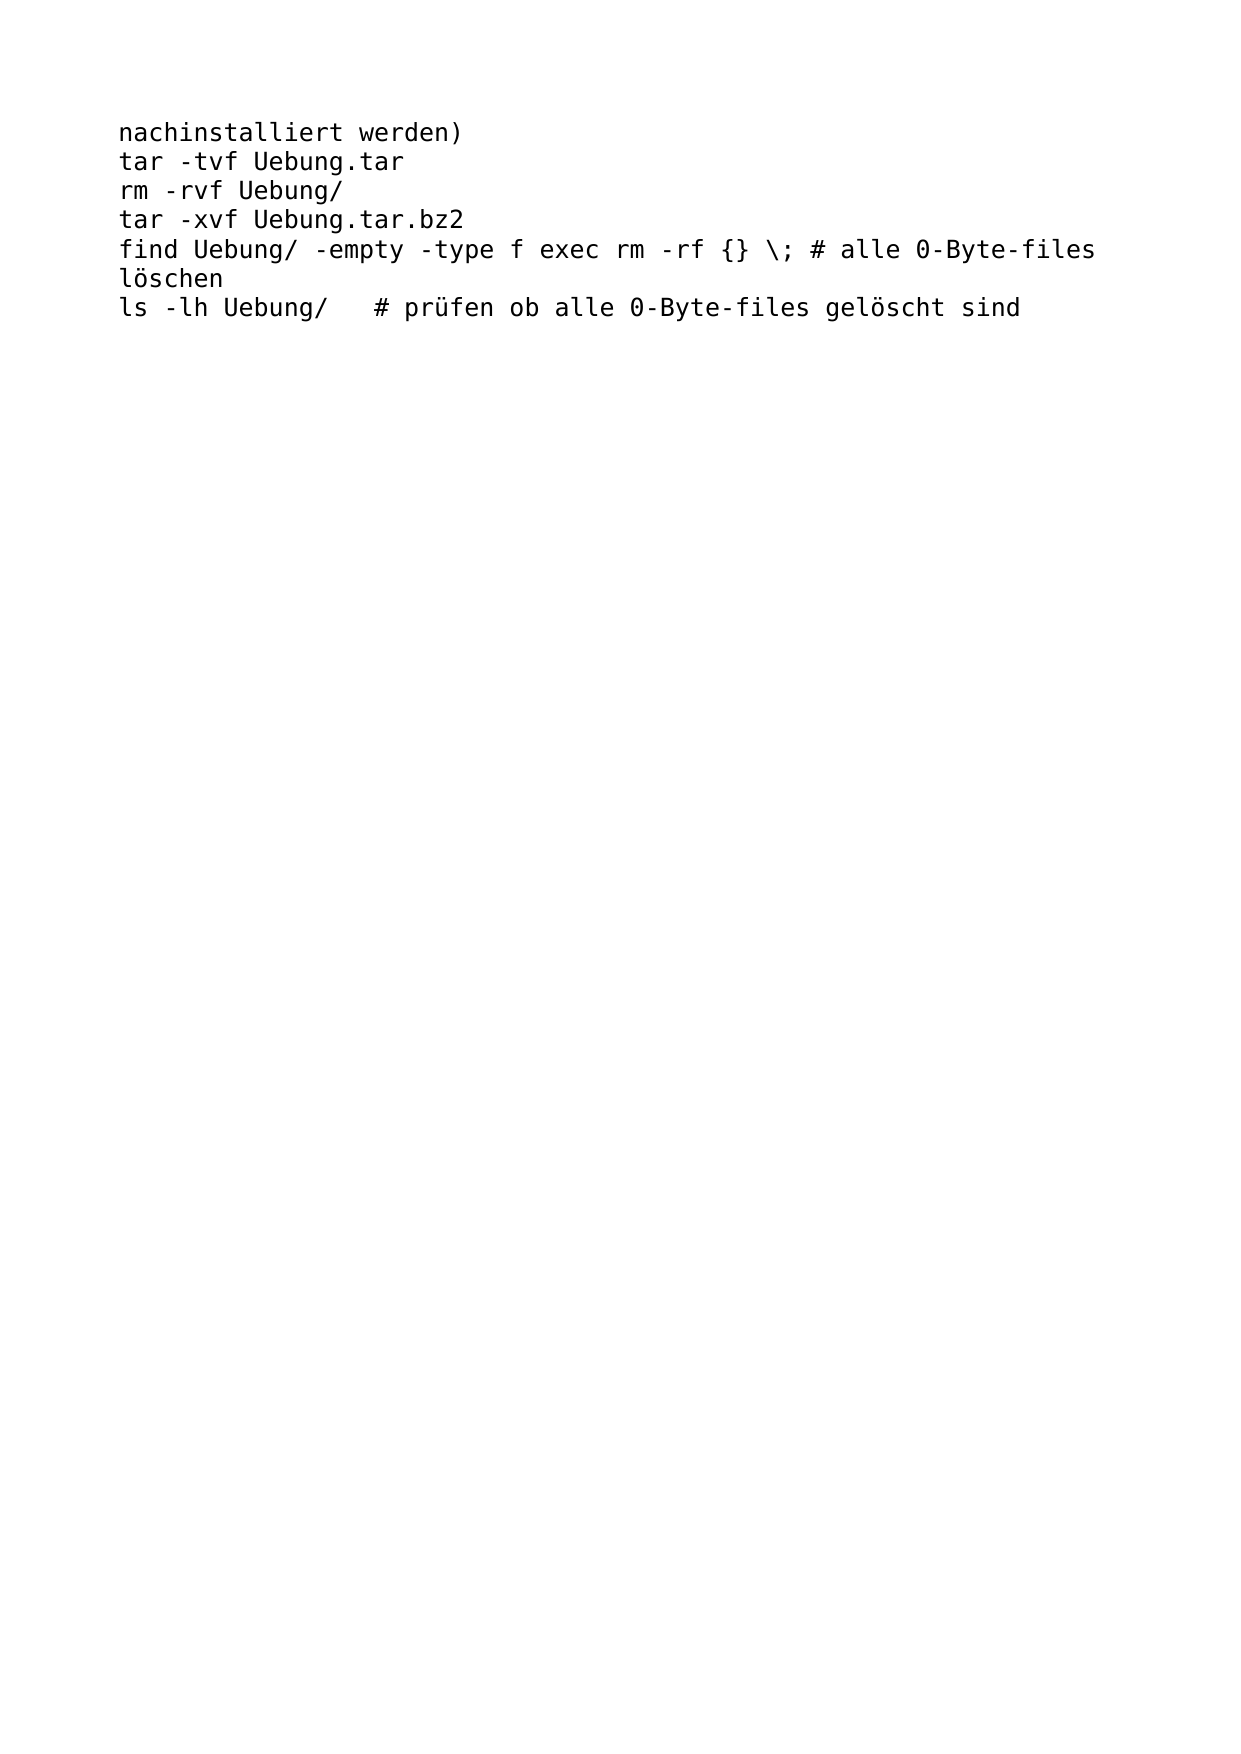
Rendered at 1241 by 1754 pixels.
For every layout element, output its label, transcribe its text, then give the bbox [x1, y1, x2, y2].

text nachinstalliert werden) tar -tvf Uebung.tar rm -rvf Uebung/ tar -xvf Uebung.tar.bz2 find Uebung/ -empty -type f exec rm -rf {} \; # alle 0-Byte-files löschen ls -lh Uebung/ # prüfen ob alle 0-Byte-files gelöscht sind [118, 118, 1122, 322]
